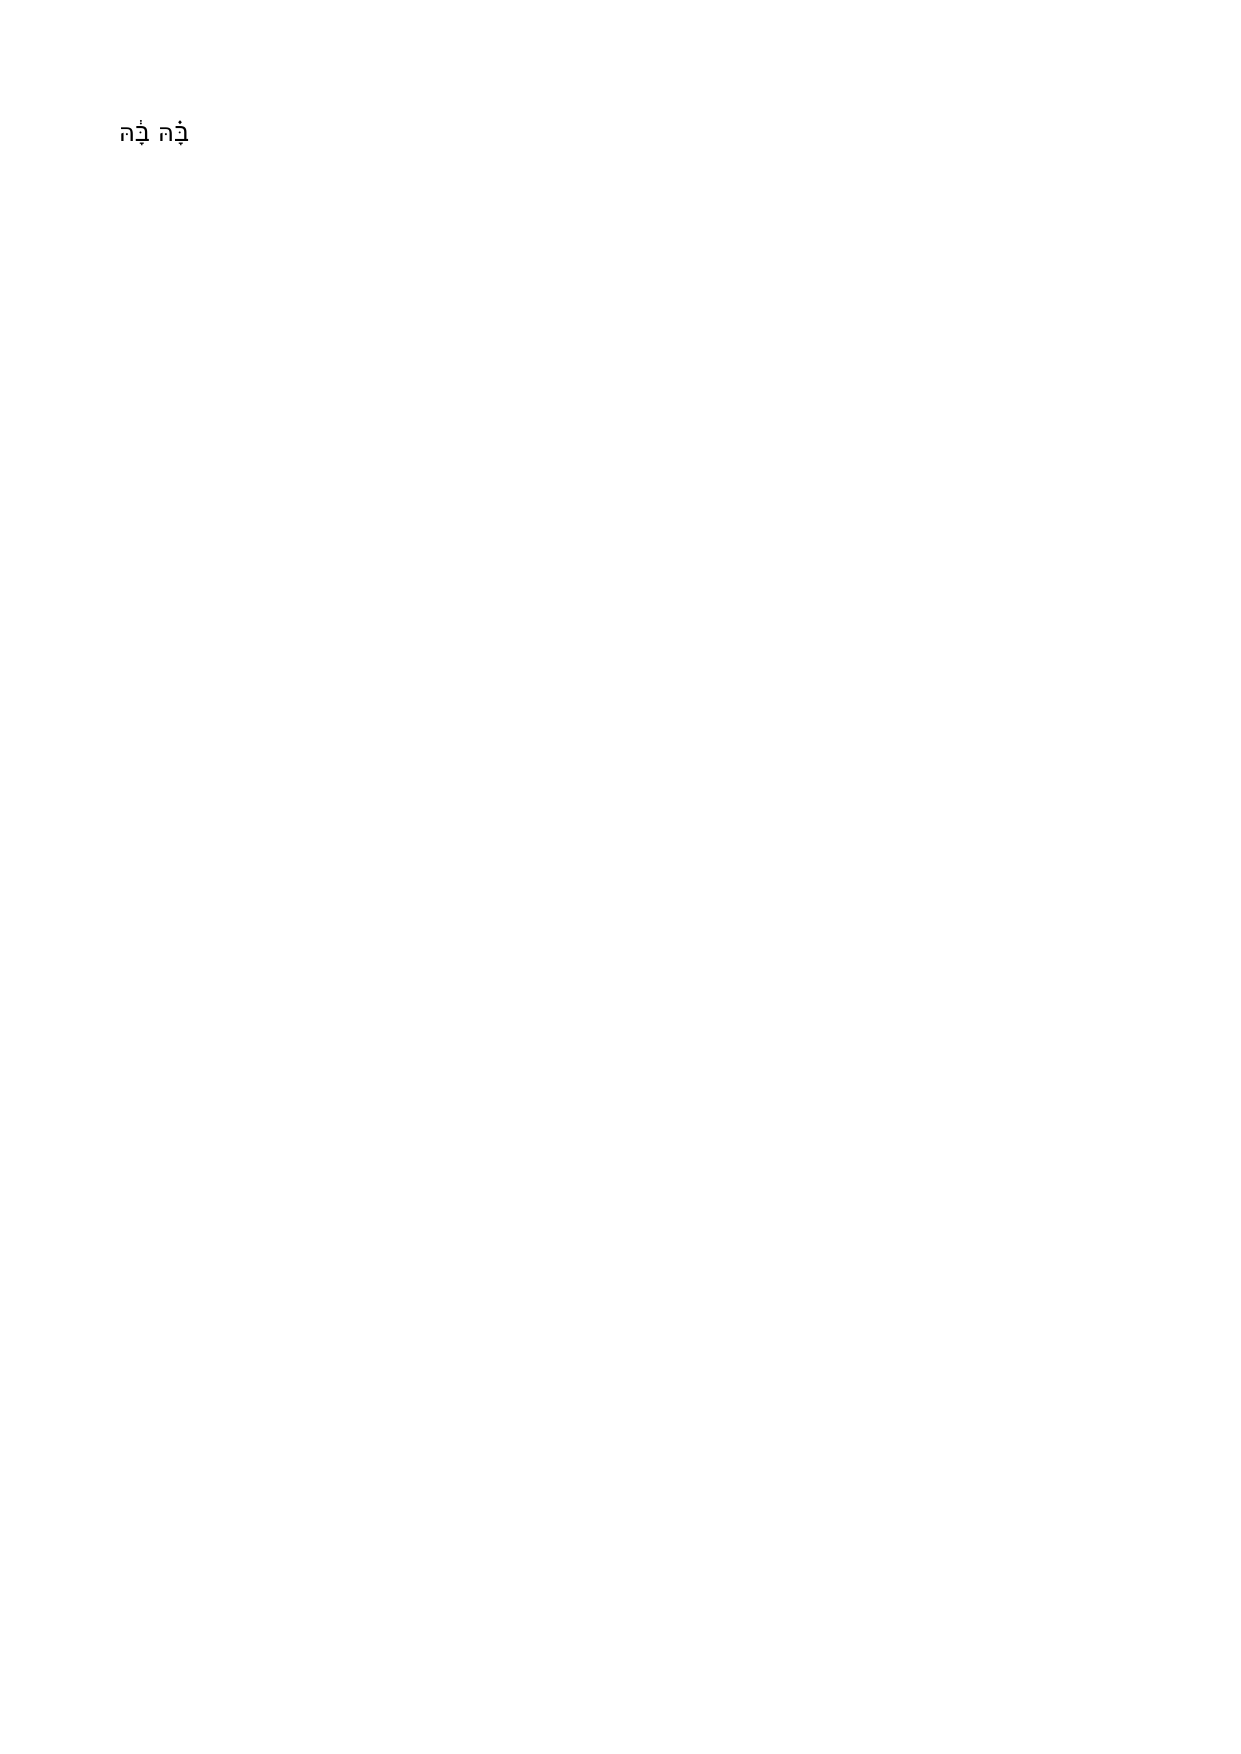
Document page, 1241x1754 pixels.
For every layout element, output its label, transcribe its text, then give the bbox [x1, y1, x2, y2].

text בָּ֗הּ בָּ֔הּ [118, 118, 1122, 147]
